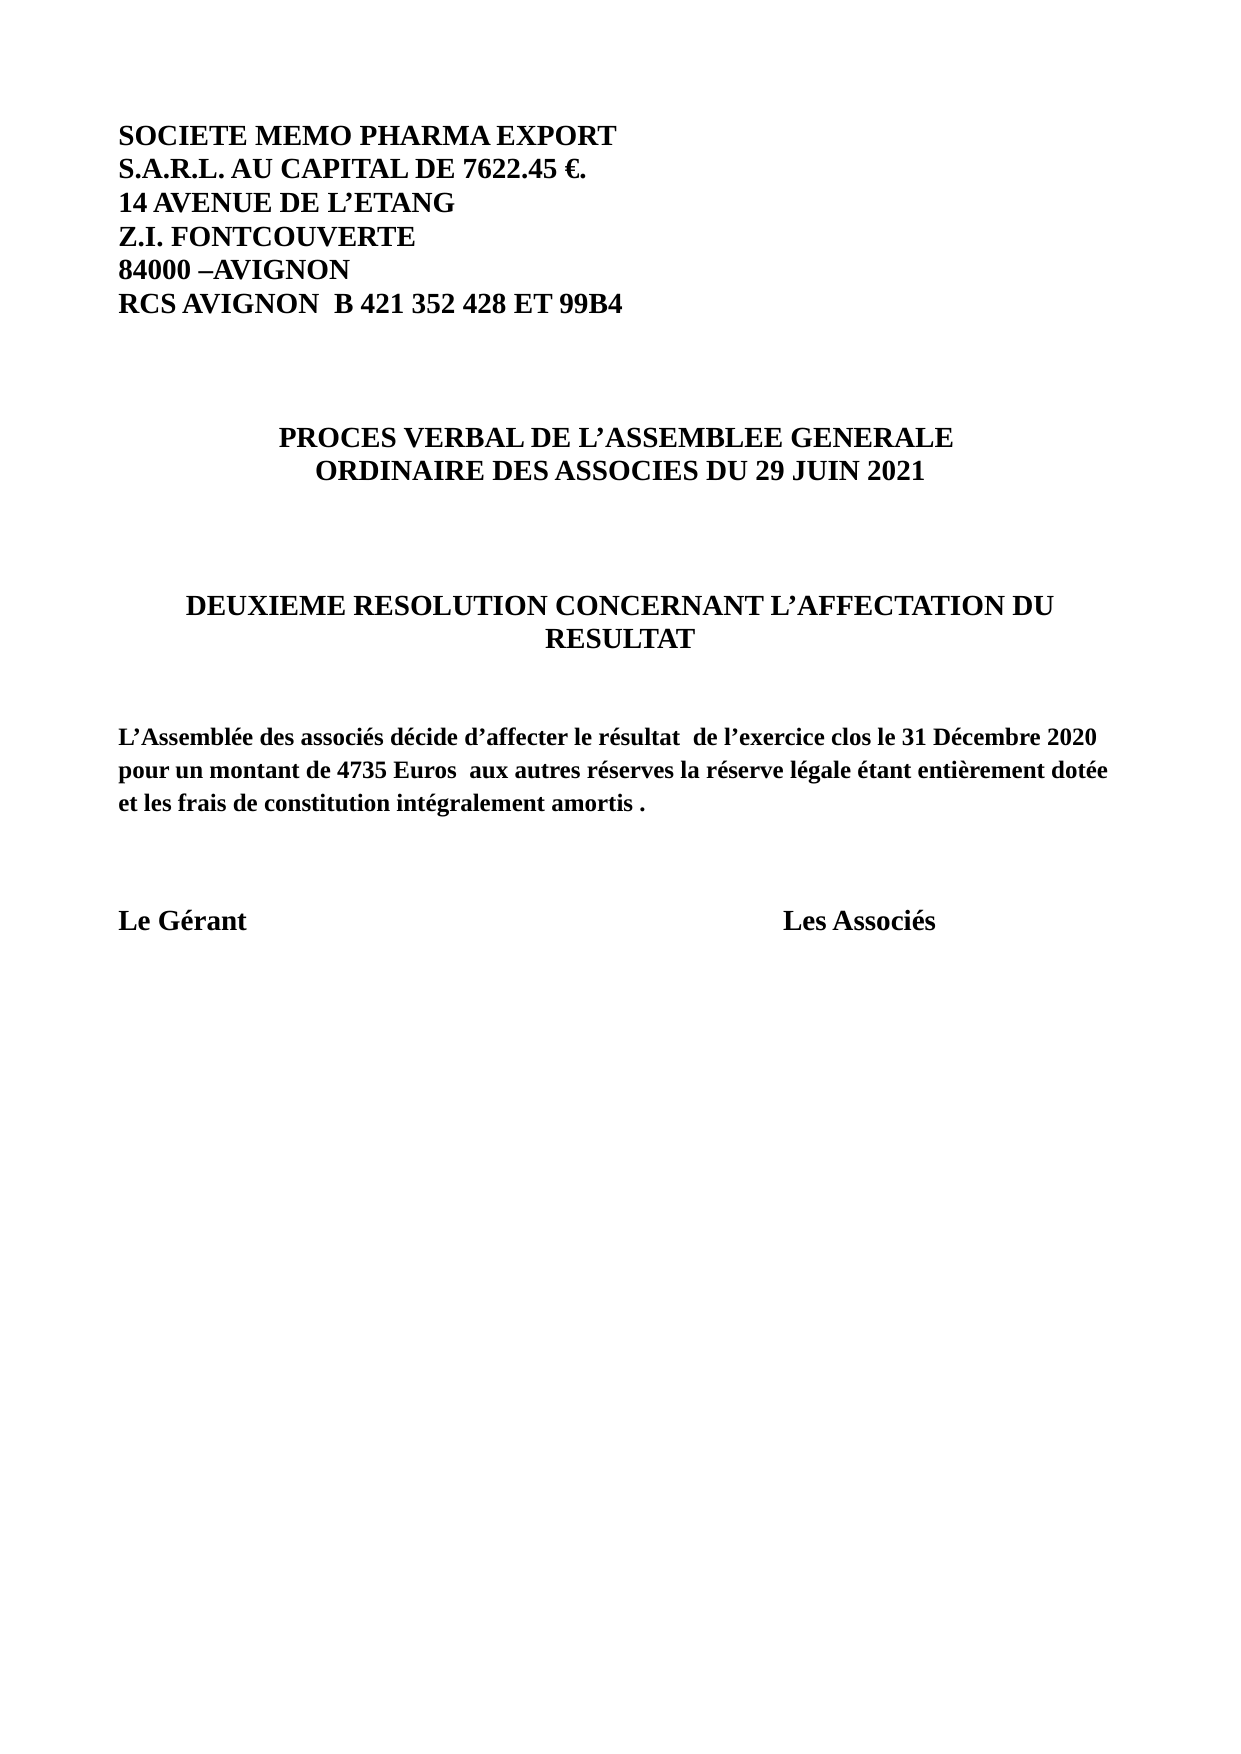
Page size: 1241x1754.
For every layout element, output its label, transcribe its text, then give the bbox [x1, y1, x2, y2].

text Z.I. FONTCOUVERTE [118, 219, 1122, 252]
text Le Gérant Les Associés [118, 903, 1122, 936]
text 14 AVENUE DE L’ETANG [118, 185, 1122, 219]
text RCS AVIGNON B 421 352 428 ET 99B4 [118, 286, 1122, 319]
text ORDINAIRE DES ASSOCIES DU 29 JUIN 2021 [118, 453, 1122, 487]
text S.A.R.L. AU CAPITAL DE 7622.45 €. [118, 152, 1122, 185]
text 84000 –AVIGNON [118, 252, 1122, 286]
text DEUXIEME RESOLUTION CONCERNANT L’AFFECTATION DU RESULTAT [118, 588, 1122, 655]
text L’Assemblée des associés décide d’affecter le résultat de l’exercice clos le 31 Décembre 2020 pour un montant de 4735 Euros aux autres réserves la réserve légale étant entièrement dotée et les frais de constitution intégralement amortis . [118, 722, 1122, 817]
subtitle SOCIETE MEMO PHARMA EXPORT [118, 118, 1122, 152]
subtitle PROCES VERBAL DE L’ASSEMBLEE GENERALE [118, 420, 1122, 453]
